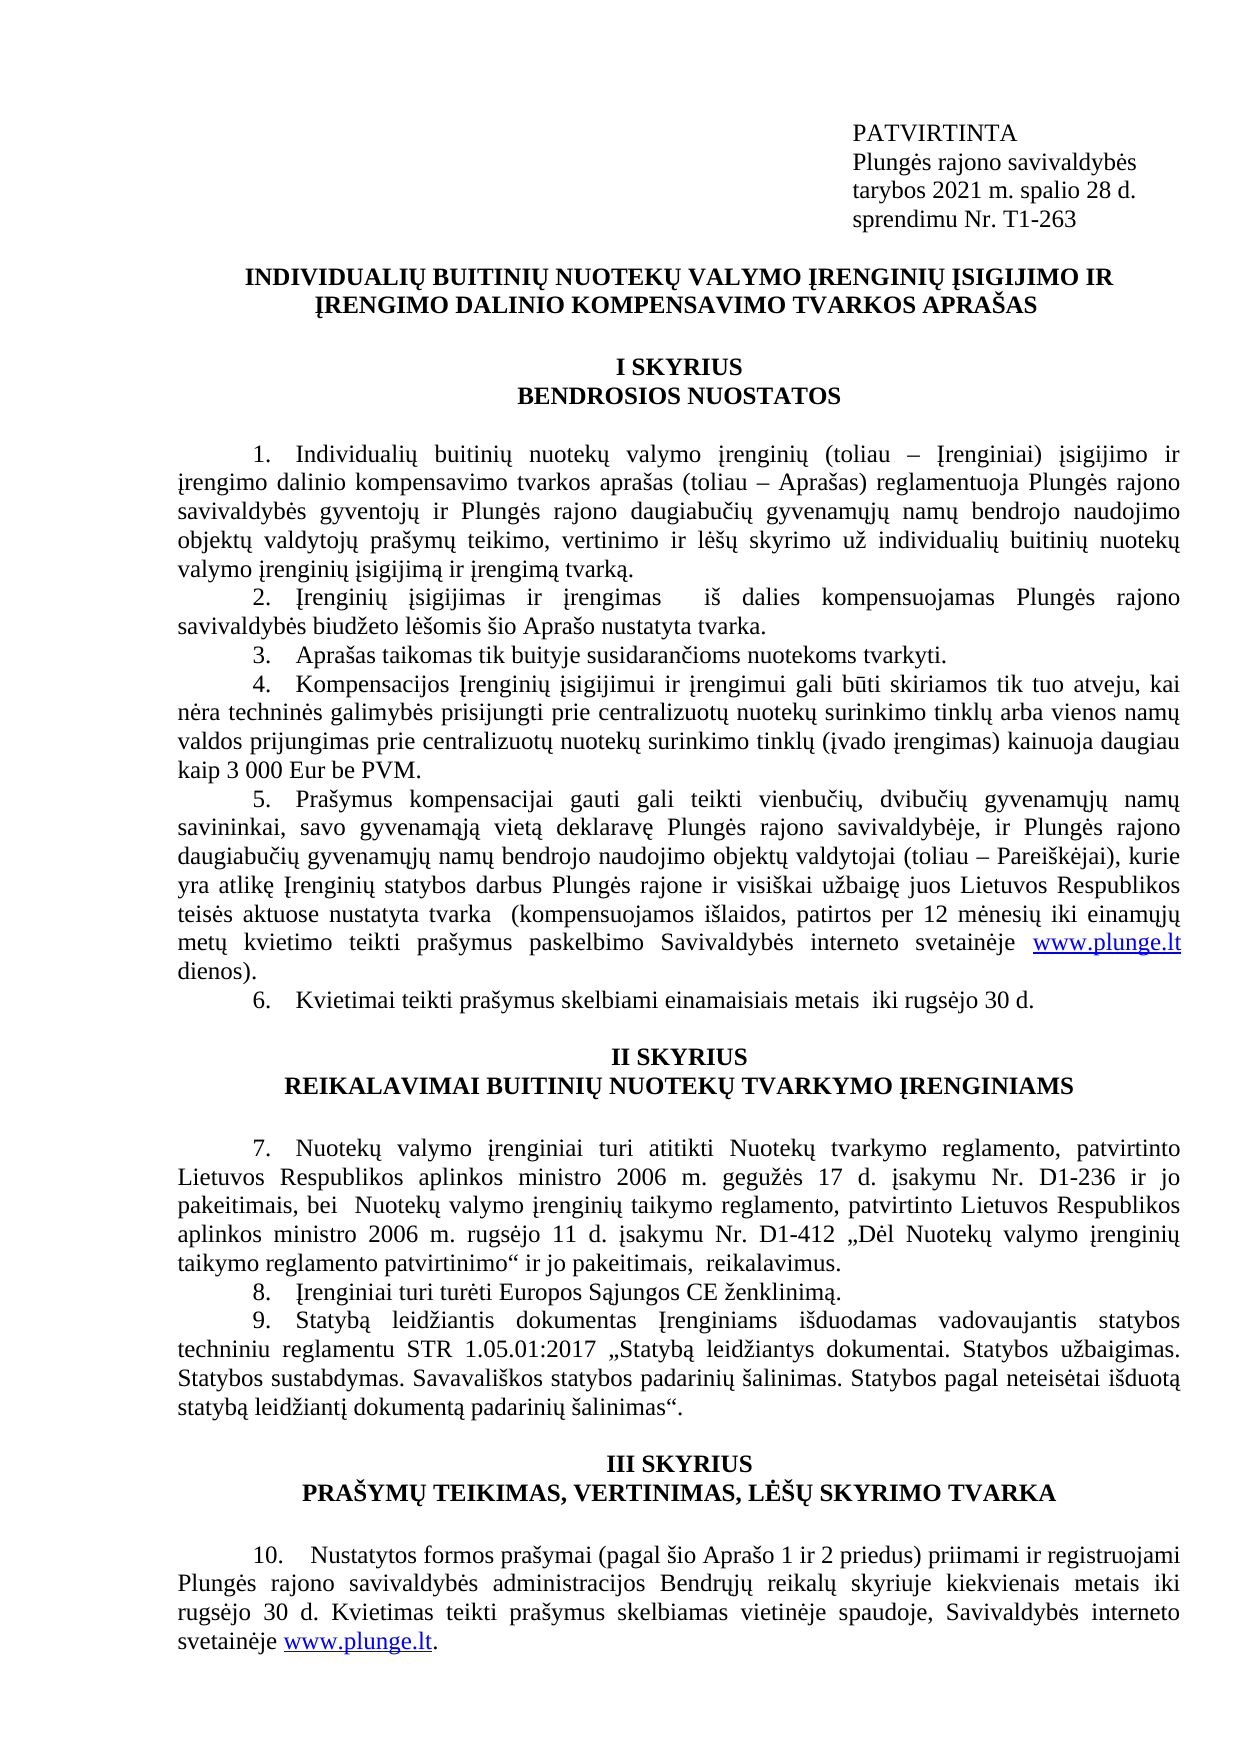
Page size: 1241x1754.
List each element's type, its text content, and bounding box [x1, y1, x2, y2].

text Plungės rajono savivaldybės [717, 147, 1181, 176]
text PATVIRTINTA [717, 118, 1181, 147]
text tarybos 2021 m. spalio 28 d. [717, 176, 1181, 204]
text PRAŠYMŲ TEIKIMAS, VERTINIMAS, LĖŠŲ SKYRIMO TVARKA [177, 1478, 1181, 1507]
text III SKYRIUS [177, 1449, 1181, 1478]
text 2. Įrenginių įsigijimas ir įrengimas iš dalies kompensuojamas Plungės rajono savivaldybės biudžeto lėšomis šio Aprašo nustatyta tvarka. [177, 582, 1181, 640]
text 7. Nuotekų valymo įrenginiai turi atitikti Nuotekų tvarkymo reglamento, patvirtinto Lietuvos Respublikos aplinkos ministro 2006 m. gegužės 17 d. įsakymu Nr. D1-236 ir jo pakeitimais, bei Nuotekų valymo įrenginių taikymo reglamento, patvirtinto Lietuvos Respublikos aplinkos ministro 2006 m. rugsėjo 11 d. įsakymu Nr. D1-412 „Dėl Nuotekų valymo įrenginių taikymo reglamento patvirtinimo“ ir jo pakeitimais, reikalavimus. [177, 1133, 1181, 1277]
text 8. Įrenginiai turi turėti Europos Sąjungos CE ženklinimą. [177, 1277, 1181, 1305]
text 10. Nustatytos formos prašymai (pagal šio Aprašo 1 ir 2 priedus) priimami ir registruojami Plungės rajono savivaldybės administracijos Bendrųjų reikalų skyriuje kiekvienais metais iki rugsėjo 30 d. Kvietimas teikti prašymus skelbiamas vietinėje spaudoje, Savivaldybės interneto svetainėje www.plunge.lt. [177, 1540, 1181, 1655]
text 4. Kompensacijos Įrenginių įsigijimui ir įrengimui gali būti skiriamos tik tuo atveju, kai nėra techninės galimybės prisijungti prie centralizuotų nuotekų surinkimo tinklų arba vienos namų valdos prijungimas prie centralizuotų nuotekų surinkimo tinklų (įvado įrengimas) kainuoja daugiau kaip 3 000 Eur be PVM. [177, 669, 1181, 784]
text 1. Individualių buitinių nuotekų valymo įrenginių (toliau – Įrenginiai) įsigijimo ir įrengimo dalinio kompensavimo tvarkos aprašas (toliau – Aprašas) reglamentuoja Plungės rajono savivaldybės gyventojų ir Plungės rajono daugiabučių gyvenamųjų namų bendrojo naudojimo objektų valdytojų prašymų teikimo, vertinimo ir lėšų skyrimo už individualių buitinių nuotekų valymo įrenginių įsigijimą ir įrengimą tvarką. [177, 439, 1181, 582]
text I SKYRIUS [177, 352, 1181, 381]
text 5. Prašymus kompensacijai gauti gali teikti vienbučių, dvibučių gyvenamųjų namų savininkai, savo gyvenamąją vietą deklaravę Plungės rajono savivaldybėje, ir Plungės rajono daugiabučių gyvenamųjų namų bendrojo naudojimo objektų valdytojai (toliau – Pareiškėjai), kurie yra atlikę Įrenginių statybos darbus Plungės rajone ir visiškai užbaigę juos Lietuvos Respublikos teisės aktuose nustatyta tvarka (kompensuojamos išlaidos, patirtos per 12 mėnesių iki einamųjų metų kvietimo teikti prašymus paskelbimo Savivaldybės interneto svetainėje www.plunge.lt dienos). [177, 784, 1181, 985]
text 6. Kvietimai teikti prašymus skelbiami einamaisiais metais iki rugsėjo 30 d. [177, 985, 1181, 1014]
text sprendimu Nr. T1-263 [717, 204, 1181, 233]
text INDIVIDUALIŲ BUITINIŲ NUOTEKŲ VALYMO ĮRENGINIŲ ĮSIGIJIMO IR ĮRENGIMO DALINIO KOMPENSAVIMO TVARKOS APRAŠAS [177, 262, 1181, 319]
text REIKALAVIMAI BUITINIŲ NUOTEKŲ TVARKYMO ĮRENGINIAMS [177, 1071, 1181, 1100]
text II SKYRIUS [177, 1042, 1181, 1071]
text 3. Aprašas taikomas tik buityje susidarančioms nuotekoms tvarkyti. [177, 640, 1181, 669]
text 9. Statybą leidžiantis dokumentas Įrenginiams išduodamas vadovaujantis statybos techniniu reglamentu STR 1.05.01:2017 „Statybą leidžiantys dokumentai. Statybos užbaigimas. Statybos sustabdymas. Savavališkos statybos padarinių šalinimas. Statybos pagal neteisėtai išduotą statybą leidžiantį dokumentą padarinių šalinimas“. [177, 1305, 1181, 1420]
text BENDROSIOS NUOSTATOS [177, 381, 1181, 410]
